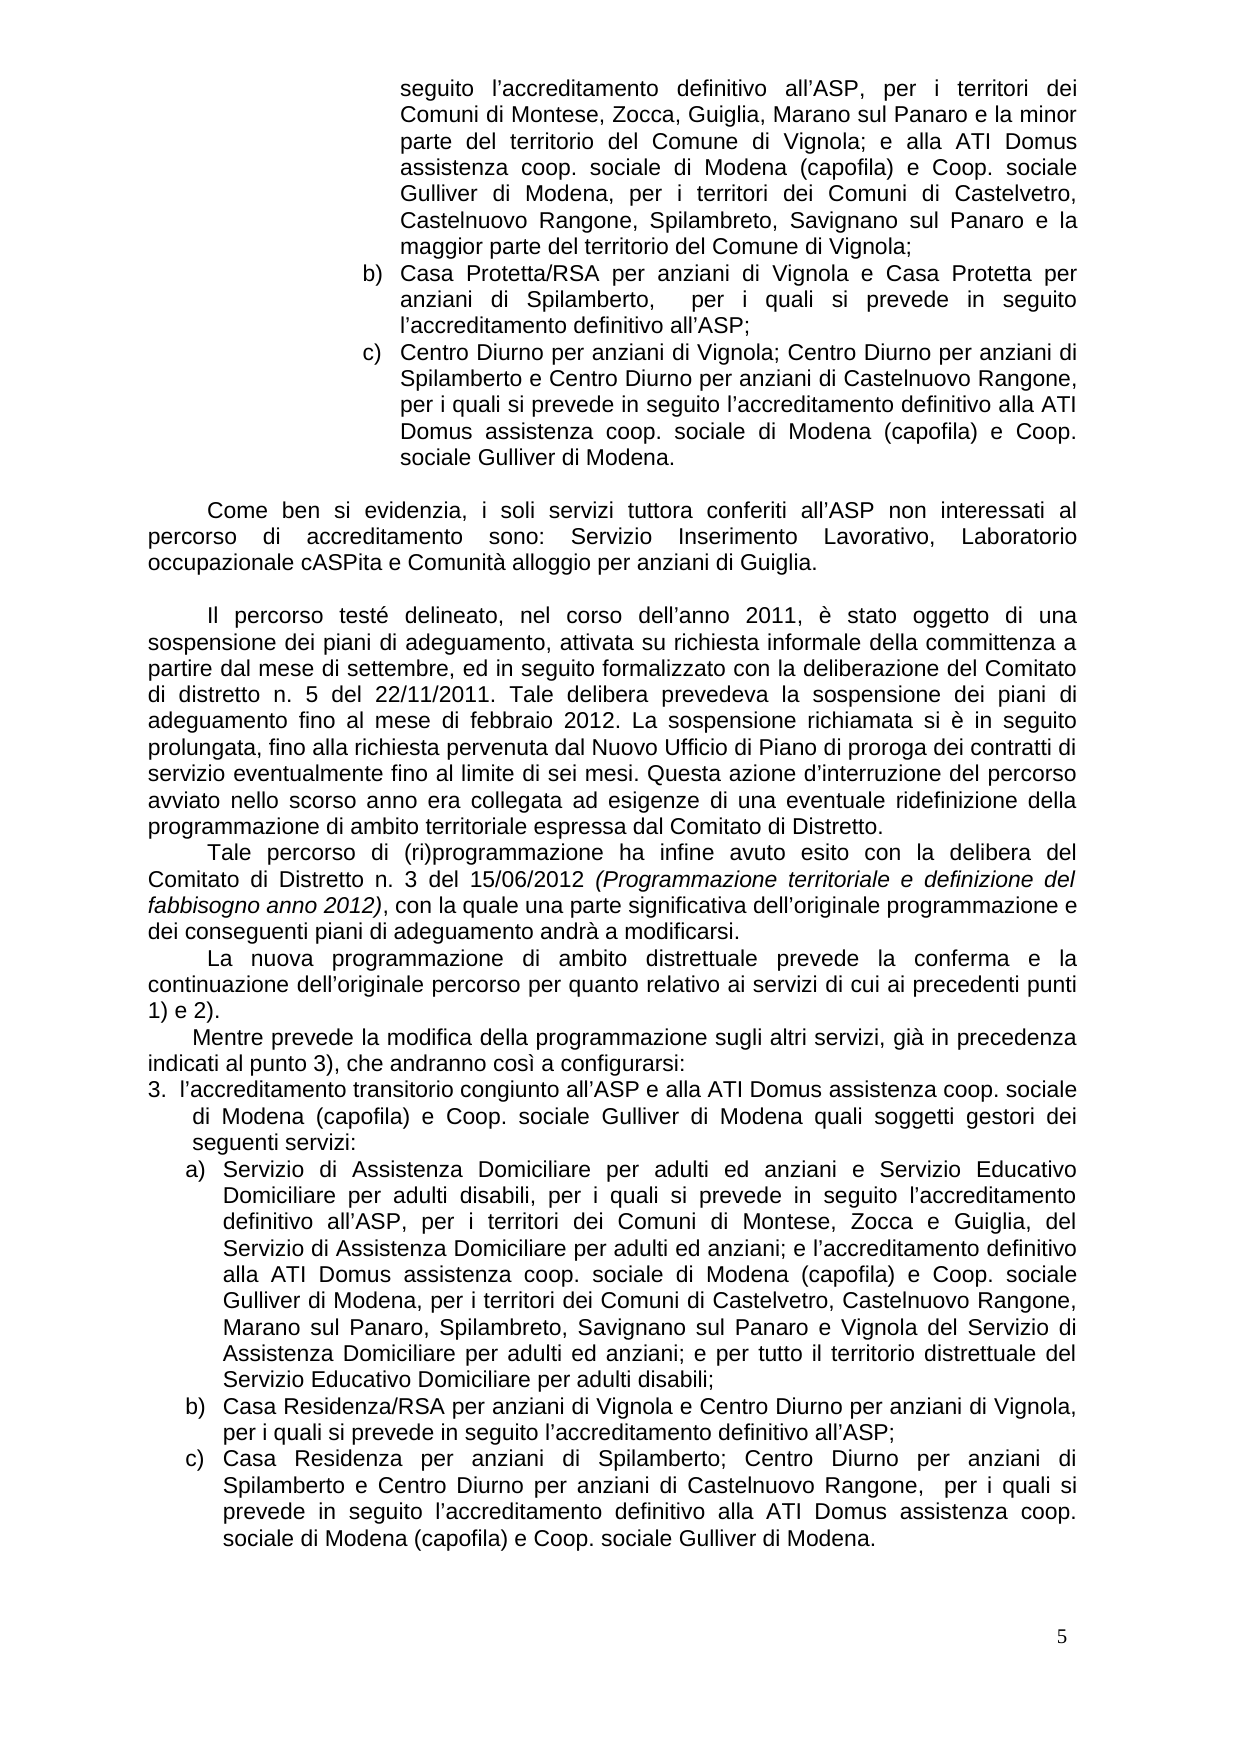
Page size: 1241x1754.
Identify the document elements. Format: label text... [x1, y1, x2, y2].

text Il percorso testé delineato, nel corso dell’anno 2011, è stato oggetto di una sospensione dei piani di adeguamento, attivata su richiesta informale della committenza a partire dal mese di settembre, ed in seguito formalizzato con la deliberazione del Comitato di distretto n. 5 del 22/11/2011. Tale delibera prevedeva la sospensione dei piani di adeguamento fino al mese di febbraio 2012. La sospensione richiamata si è in seguito prolungata, fino alla richiesta pervenuta dal Nuovo Ufficio di Piano di proroga dei contratti di servizio eventualmente fino al limite di sei mesi. Questa azione d’interruzione del percorso avviato nello scorso anno era collegata ad esigenze di una eventuale ridefinizione della programmazione di ambito territoriale espressa dal Comitato di Distretto. [148, 602, 1078, 839]
list Casa Residenza/RSA per anziani di Vignola e Centro Diurno per anziani di Vignola, per i quali si prevede in seguito l’accreditamento definitivo all’ASP; [185, 1393, 1078, 1445]
list Casa Residenza per anziani di Spilamberto; Centro Diurno per anziani di Spilamberto e Centro Diurno per anziani di Castelnuovo Rangone, per i quali si prevede in seguito l’accreditamento definitivo alla ATI Domus assistenza coop. sociale di Modena (capofila) e Coop. sociale Gulliver di Modena. [185, 1445, 1078, 1551]
text Come ben si evidenzia, i soli servizi tuttora conferiti all’ASP non interessati al percorso di accreditamento sono: Servizio Inserimento Lavorativo, Laboratorio occupazionale cASPita e Comunità alloggio per anziani di Guiglia. [148, 497, 1078, 576]
list Servizio di Assistenza Domiciliare per adulti ed anziani e Servizio Educativo Domiciliare per adulti disabili, per i quali si prevede in seguito l’accreditamento definitivo all’ASP, per i territori dei Comuni di Montese, Zocca e Guiglia, del Servizio di Assistenza Domiciliare per adulti ed anziani; e l’accreditamento definitivo alla ATI Domus assistenza coop. sociale di Modena (capofila) e Coop. sociale Gulliver di Modena, per i territori dei Comuni di Castelvetro, Castelnuovo Rangone, Marano sul Panaro, Spilambreto, Savignano sul Panaro e Vignola del Servizio di Assistenza Domiciliare per adulti ed anziani; e per tutto il territorio distrettuale del Servizio Educativo Domiciliare per adulti disabili; [185, 1156, 1078, 1393]
text Tale percorso di (ri)programmazione ha infine avuto esito con la delibera del Comitato di Distretto n. 3 del 15/06/2012 (Programmazione territoriale e definizione del fabbisogno anno 2012), con la quale una parte significativa dell’originale programmazione e dei conseguenti piani di adeguamento andrà a modificarsi. [148, 839, 1078, 945]
list Casa Protetta/RSA per anziani di Vignola e Casa Protetta per anziani di Spilamberto, per i quali si prevede in seguito l’accreditamento definitivo all’ASP; [362, 259, 1078, 338]
text La nuova programmazione di ambito distrettuale prevede la conferma e la continuazione dell’originale percorso per quanto relativo ai servizi di cui ai precedenti punti 1) e 2). [148, 945, 1078, 1024]
text 3. l’accreditamento transitorio congiunto all’ASP e alla ATI Domus assistenza coop. sociale di Modena (capofila) e Coop. sociale Gulliver di Modena quali soggetti gestori dei seguenti servizi: [148, 1076, 1078, 1156]
text Mentre prevede la modifica della programmazione sugli altri servizi, già in precedenza indicati al punto 3), che andranno così a configurarsi: [148, 1024, 1078, 1076]
list seguito l’accreditamento definitivo all’ASP, per i territori dei Comuni di Montese, Zocca, Guiglia, Marano sul Panaro e la minor parte del territorio del Comune di Vignola; e alla ATI Domus assistenza coop. sociale di Modena (capofila) e Coop. sociale Gulliver di Modena, per i territori dei Comuni di Castelvetro, Castelnuovo Rangone, Spilambreto, Savignano sul Panaro e la maggior parte del territorio del Comune di Vignola; [362, 75, 1078, 259]
list Centro Diurno per anziani di Vignola; Centro Diurno per anziani di Spilamberto e Centro Diurno per anziani di Castelnuovo Rangone, per i quali si prevede in seguito l’accreditamento definitivo alla ATI Domus assistenza coop. sociale di Modena (capofila) e Coop. sociale Gulliver di Modena. [362, 338, 1078, 470]
